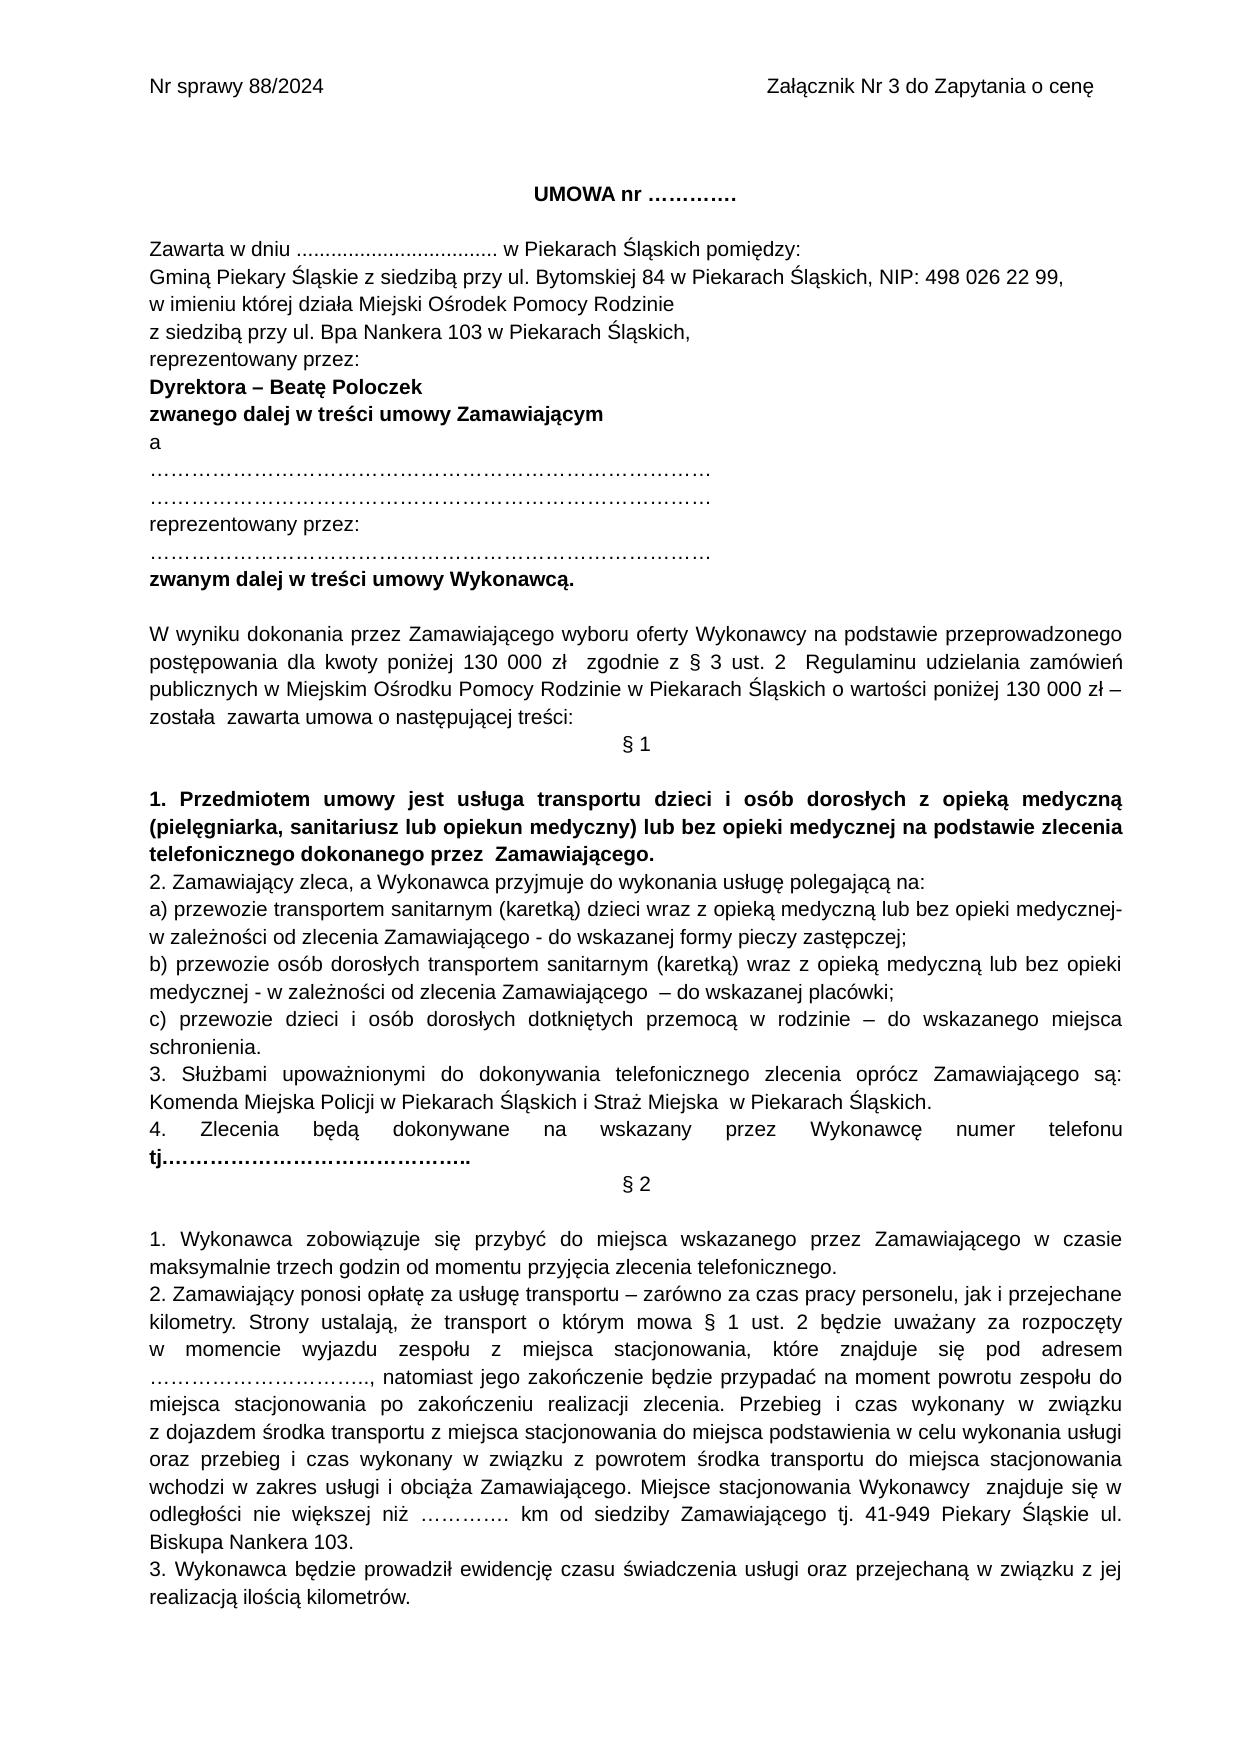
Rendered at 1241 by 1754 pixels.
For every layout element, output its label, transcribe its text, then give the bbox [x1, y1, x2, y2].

text W wyniku dokonania przez Zamawiającego wyboru oferty Wykonawcy na podstawie przeprowadzonego postępowania dla kwoty poniżej 130 000 zł zgodnie z § 3 ust. 2 Regulaminu udzielania zamówień publicznych w Miejskim Ośrodku Pomocy Rodzinie w Piekarach Śląskich o wartości poniżej 130 000 zł – została zawarta umowa o następującej treści: [149, 622, 1123, 729]
text 1. Przedmiotem umowy jest usługa transportu dzieci i osób dorosłych z opieką medyczną (pielęgniarka, sanitariusz lub opiekun medyczny) lub bez opieki medycznej na podstawie zlecenia telefonicznego dokonanego przez Zamawiającego. [149, 787, 1123, 866]
text zwanym dalej w treści umowy Wykonawcą. [149, 567, 1123, 591]
text § 1 [149, 732, 1123, 756]
text zwanego dalej w treści umowy Zamawiającym [149, 402, 1123, 426]
list 1. Wykonawca zobowiązuje się przybyć do miejsca wskazanego przez Zamawiającego w czasie maksymalnie trzech godzin od momentu przyjęcia zlecenia telefonicznego. [149, 1227, 1123, 1279]
text ……………………………………………………………………… [149, 540, 1123, 564]
list b) przewozie osób dorosłych transportem sanitarnym (karetką) wraz z opieką medyczną lub bez opieki medycznej - w zależności od zlecenia Zamawiającego – do wskazanej placówki; [149, 952, 1123, 1004]
list 2. Zamawiający ponosi opłatę za usługę transportu – zarówno za czas pracy personelu, jak i przejechane kilometry. Strony ustalają, że transport o którym mowa § 1 ust. 2 będzie uważany za rozpoczęty w momencie wyjazdu zespołu z miejsca stacjonowania, które znajduje się pod adresem ………………………….., natomiast jego zakończenie będzie przypadać na moment powrotu zespołu do miejsca stacjonowania po zakończeniu realizacji zlecenia. Przebieg i czas wykonany w związku z dojazdem środka transportu z miejsca stacjonowania do miejsca podstawienia w celu wykonania usługi oraz przebieg i czas wykonany w związku z powrotem środka transportu do miejsca stacjonowania wchodzi w zakres usługi i obciąża Zamawiającego. Miejsce stacjonowania Wykonawcy znajduje się w odległości nie większej niż …………. km od siedziby Zamawiającego tj. 41-949 Piekary Śląskie ul. Biskupa Nankera 103. [149, 1282, 1123, 1554]
text w imieniu której działa Miejski Ośrodek Pomocy Rodzinie [149, 292, 1123, 316]
text Gminą Piekary Śląskie z siedzibą przy ul. Bytomskiej 84 w Piekarach Śląskich, NIP: 498 026 22 99, [149, 265, 1123, 289]
text a [149, 430, 1123, 454]
text ……………………………………………………………………… [149, 457, 1123, 481]
list 2. Zamawiający zleca, a Wykonawca przyjmuje do wykonania usługę polegającą na: [149, 870, 1123, 894]
text reprezentowany przez: [149, 347, 1123, 371]
list 3. Służbami upoważnionymi do dokonywania telefonicznego zlecenia oprócz Zamawiającego są: Komenda Miejska Policji w Piekarach Śląskich i Straż Miejska w Piekarach Śląskich. [149, 1062, 1123, 1114]
text UMOWA nr …………. [149, 182, 1121, 206]
list a) przewozie transportem sanitarnym (karetką) dzieci wraz z opieką medyczną lub bez opieki medycznej- w zależności od zlecenia Zamawiającego - do wskazanej formy pieczy zastępczej; [149, 897, 1123, 949]
text z siedzibą przy ul. Bpa Nankera 103 w Piekarach Śląskich, [149, 320, 1123, 344]
text Zawarta w dniu ................................... w Piekarach Śląskich pomiędzy: [120, 237, 1123, 261]
text Dyrektora – Beatę Poloczek [149, 375, 1123, 399]
list c) przewozie dzieci i osób dorosłych dotkniętych przemocą w rodzinie – do wskazanego miejsca schronienia. [149, 1007, 1123, 1059]
text ……………………………………………………………………… [149, 485, 1123, 509]
text § 2 [149, 1172, 1123, 1196]
list 4. Zlecenia będą dokonywane na wskazany przez Wykonawcę numer telefonu tj.…………………………………….. [149, 1117, 1123, 1169]
text reprezentowany przez: [149, 512, 1123, 536]
list 3. Wykonawca będzie prowadził ewidencję czasu świadczenia usługi oraz przejechaną w związku z jej realizacją ilością kilometrów. [149, 1557, 1123, 1609]
